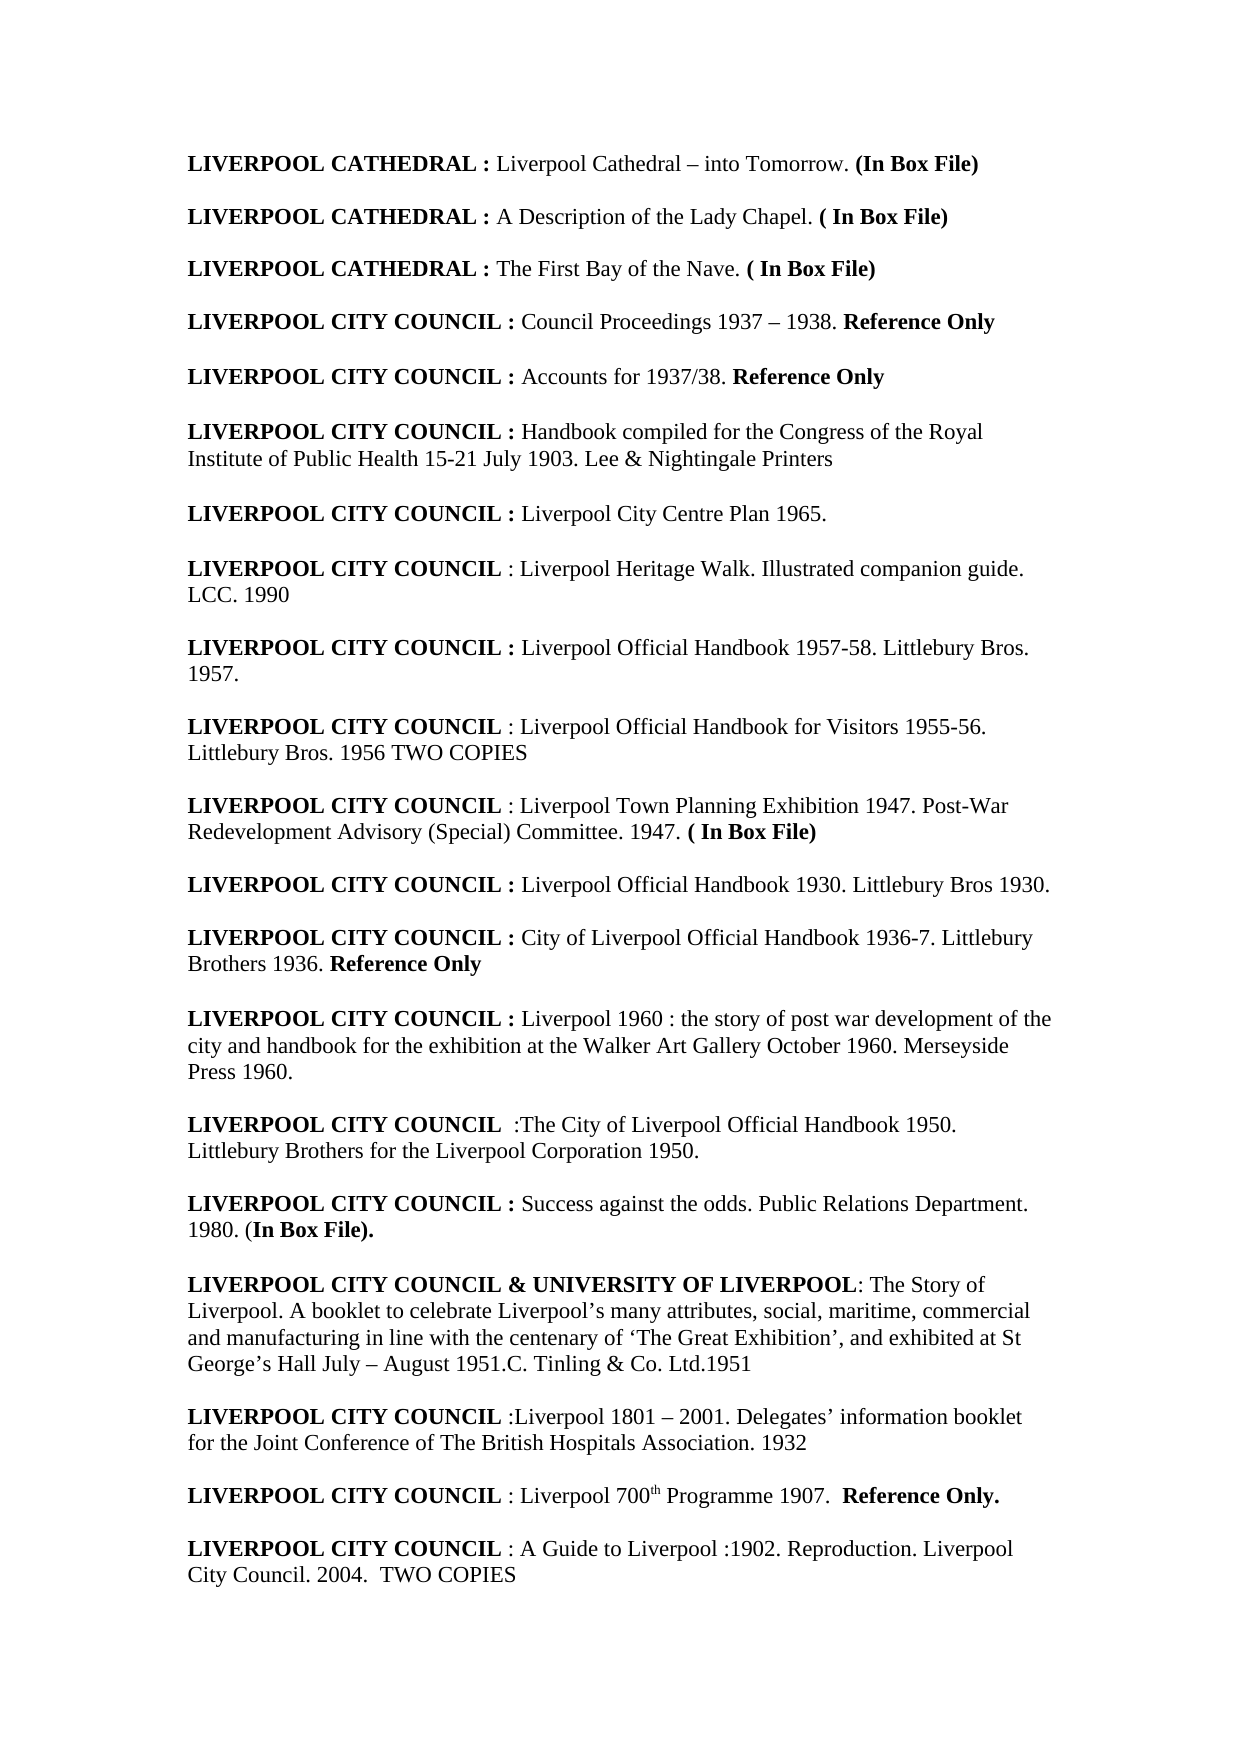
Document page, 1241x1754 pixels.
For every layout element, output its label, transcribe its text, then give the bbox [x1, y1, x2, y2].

text LIVERPOOL CITY COUNCIL & UNIVERSITY OF LIVERPOOL: The Story of Liverpool. A booklet to celebrate Liverpool’s many attributes, social, maritime, commercial and manufacturing in line with the centenary of ‘The Great Exhibition’, and exhibited at St George’s Hall July – August 1951.C. Tinling & Co. Ltd.1951 [187, 1271, 1053, 1377]
text LIVERPOOL CITY COUNCIL : A Guide to Liverpool :1902. Reproduction. Liverpool City Council. 2004. TWO COPIES [187, 1535, 1053, 1587]
text LIVERPOOL CATHEDRAL : Liverpool Cathedral – into Tomorrow. (In Box File) [187, 150, 1053, 176]
text LIVERPOOL CITY COUNCIL : Liverpool Heritage Walk. Illustrated companion guide. LCC. 1990 [187, 555, 1053, 608]
text LIVERPOOL CATHEDRAL : A Description of the Lady Chapel. ( In Box File) [187, 203, 1053, 229]
text LIVERPOOL CITY COUNCIL : Liverpool Town Planning Exhibition 1947. Post-War Redevelopment Advisory (Special) Committee. 1947. ( In Box File) [187, 792, 1053, 845]
text LIVERPOOL CITY COUNCIL : Liverpool Official Handbook 1957-58. Littlebury Bros. 1957. [187, 634, 1053, 687]
text LIVERPOOL CITY COUNCIL : City of Liverpool Official Handbook 1936-7. Littlebury Brothers 1936. Reference Only [187, 924, 1053, 977]
text LIVERPOOL CITY COUNCIL : Liverpool Official Handbook for Visitors 1955-56. Littlebury Bros. 1956 TWO COPIES [187, 713, 1053, 766]
text LIVERPOOL CITY COUNCIL :The City of Liverpool Official Handbook 1950. Littlebury Brothers for the Liverpool Corporation 1950. [187, 1111, 1053, 1163]
text LIVERPOOL CITY COUNCIL : Accounts for 1937/38. Reference Only [187, 363, 1053, 389]
text LIVERPOOL CITY COUNCIL : Liverpool 1960 : the story of post war development of the city and handbook for the exhibition at the Walker Art Gallery October 1960. Merseyside Press 1960. [187, 1005, 1053, 1084]
text LIVERPOOL CITY COUNCIL : Liverpool City Centre Plan 1965. [187, 500, 1053, 526]
text LIVERPOOL CITY COUNCIL : Liverpool 700th Programme 1907. Reference Only. [187, 1482, 1053, 1508]
text LIVERPOOL CITY COUNCIL : Success against the odds. Public Relations Department. 1980. (In Box File). [187, 1190, 1053, 1242]
text LIVERPOOL CITY COUNCIL :Liverpool 1801 – 2001. Delegates’ information booklet for the Joint Conference of The British Hospitals Association. 1932 [187, 1403, 1053, 1456]
text LIVERPOOL CITY COUNCIL : Liverpool Official Handbook 1930. Littlebury Bros 1930. [187, 871, 1053, 897]
text LIVERPOOL CATHEDRAL : The First Bay of the Nave. ( In Box File) [187, 255, 1053, 282]
text LIVERPOOL CITY COUNCIL : Handbook compiled for the Congress of the Royal Institute of Public Health 15-21 July 1903. Lee & Nightingale Printers [187, 418, 1053, 471]
text LIVERPOOL CITY COUNCIL : Council Proceedings 1937 – 1938. Reference Only [187, 308, 1053, 334]
